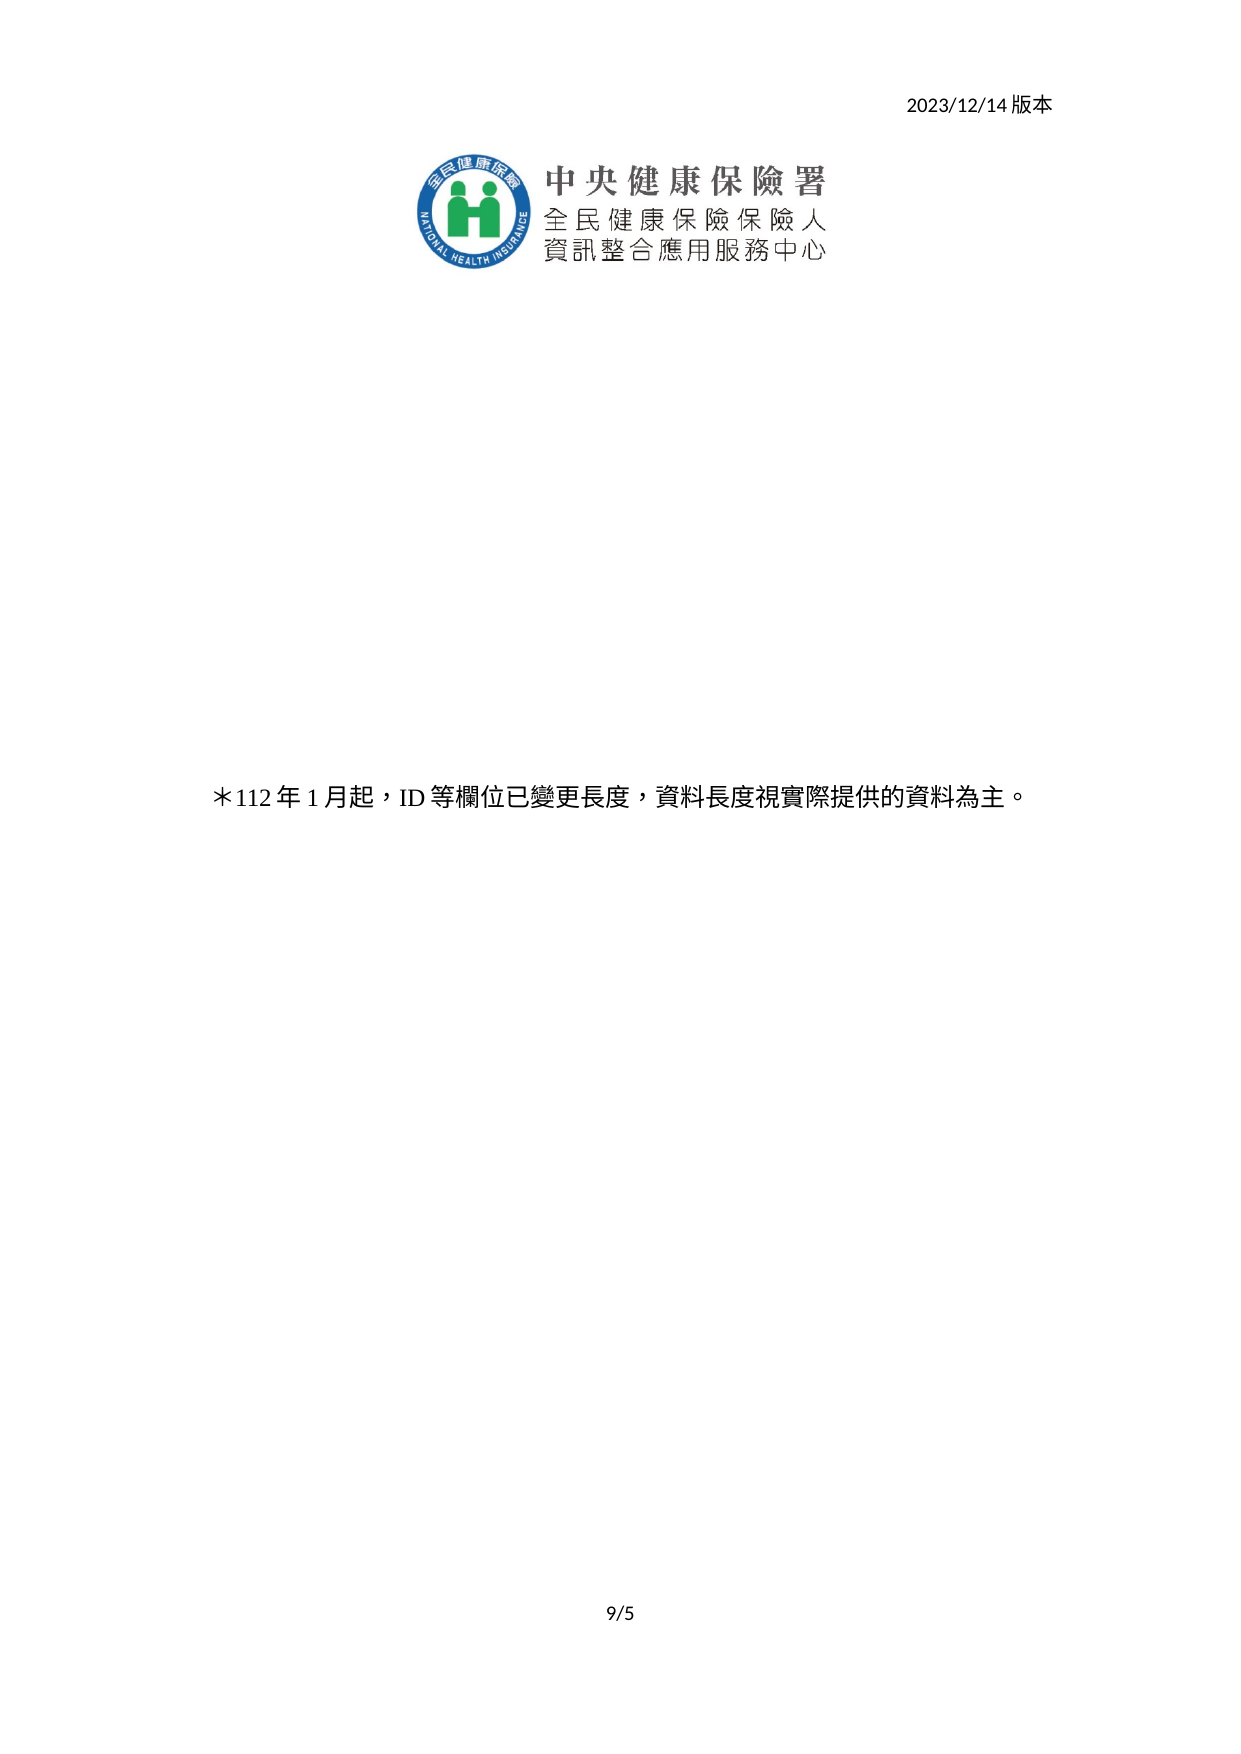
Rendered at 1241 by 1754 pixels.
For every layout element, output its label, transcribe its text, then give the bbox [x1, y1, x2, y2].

text ＊112年1月起，ID等欄位已變更長度，資料長度視實際提供的資料為主。 [187, 754, 1053, 816]
